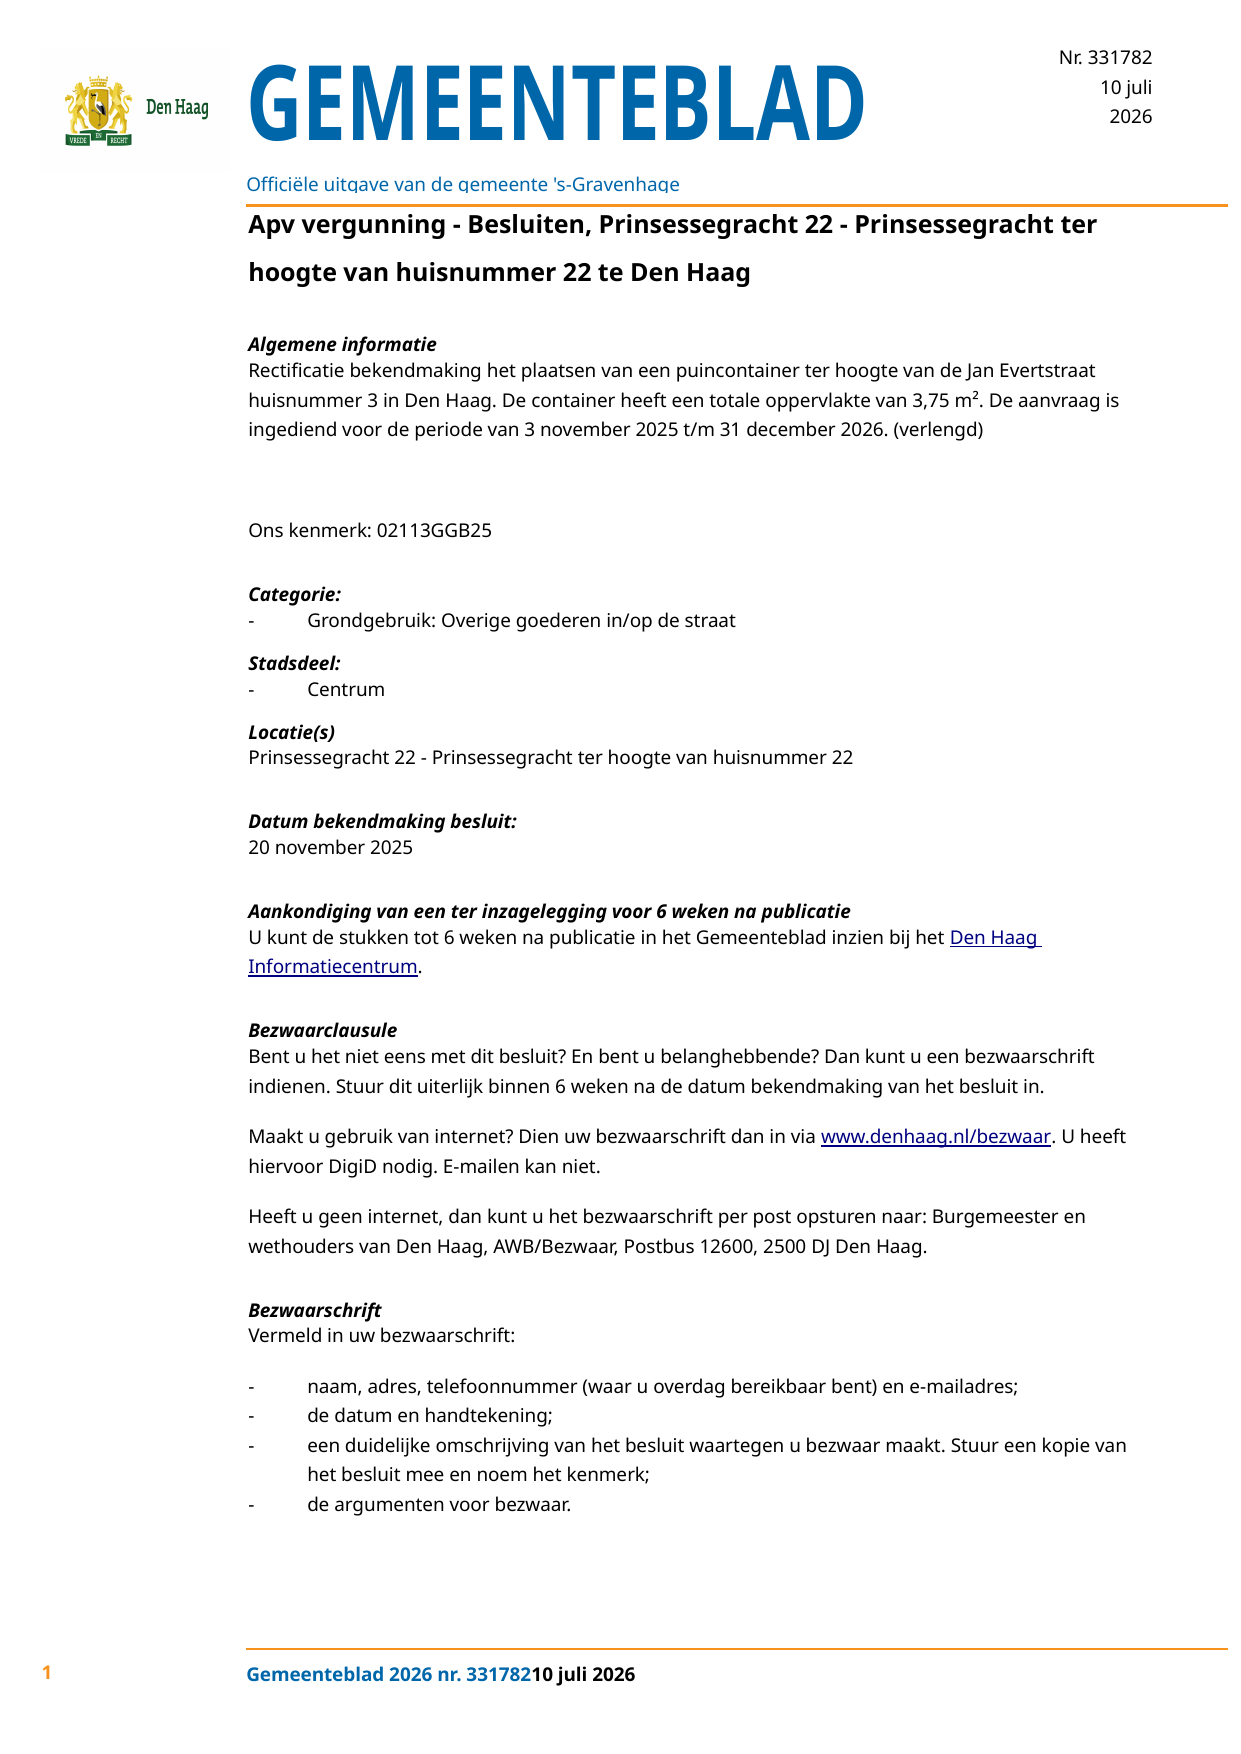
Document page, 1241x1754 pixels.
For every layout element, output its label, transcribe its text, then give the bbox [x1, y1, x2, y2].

text Prinsessegracht 22 - Prinsessegracht ter hoogte van huisnummer 22 [248, 744, 1152, 770]
text Stadsdeel: [248, 650, 1152, 676]
text Datum bekendmaking besluit: [248, 808, 1152, 834]
text Categorie: [248, 581, 1152, 607]
text Bent u het niet eens met dit besluit? En bent u belanghebbende? Dan kunt u een bezwaarschrift indienen. Stuur dit uiterlijk binnen 6 weken na de datum bekendmaking van het besluit in. [248, 1043, 1152, 1098]
list naam, adres, telefoonnummer (waar u overdag bereikbaar bent) en e-mailadres; [248, 1373, 1152, 1399]
text U kunt de stukken tot 6 weken na publicatie in het Gemeenteblad inzien bij het Den Haag Informatiecentrum. [248, 924, 1152, 979]
text Bezwaarschrift [248, 1297, 1152, 1322]
text Vermeld in uw bezwaarschrift: [248, 1322, 1152, 1348]
text Ons kenmerk: 02113GGB25 [248, 517, 1152, 543]
text Bezwaarclausule [248, 1017, 1152, 1043]
text Locatie(s) [248, 719, 1152, 744]
text Rectificatie bekendmaking het plaatsen van een puincontainer ter hoogte van de Jan Evertstraat huisnummer 3 in Den Haag. De container heeft een totale oppervlakte van 3,75 m². De aanvraag is ingediend voor de periode van 3 november 2025 t/m 31 december 2026. (verlengd) [248, 357, 1152, 442]
text 20 november 2025 [248, 834, 1152, 860]
picture [41, 47, 231, 172]
text Heeft u geen internet, dan kunt u het bezwaarschrift per post opsturen naar: Burgemeester en wethouders van Den Haag, AWB/Bezwaar, Postbus 12600, 2500 DJ Den Haag. [248, 1203, 1152, 1258]
list de datum en handtekening; [248, 1402, 1152, 1428]
text Aankondiging van een ter inzagelegging voor 6 weken na publicatie [248, 898, 1152, 924]
text Maakt u gebruik van internet? Dien uw bezwaarschrift dan in via www.denhaag.nl/bezwaar. U heeft hiervoor DigiD nodig. E-mailen kan niet. [248, 1123, 1152, 1178]
list Centrum [248, 676, 1152, 701]
list Grondgebruik: Overige goederen in/op de straat [248, 607, 1152, 633]
text Apv vergunning - Besluiten, Prinsessegracht 22 - Prinsessegracht ter hoogte van huisnummer 22 te Den Haag [248, 207, 1152, 288]
text Algemene informatie [248, 331, 1152, 357]
list een duidelijke omschrijving van het besluit waartegen u bezwaar maakt. Stuur een kopie van het besluit mee en noem het kenmerk; [248, 1432, 1152, 1487]
list de argumenten voor bezwaar. [248, 1491, 1152, 1517]
